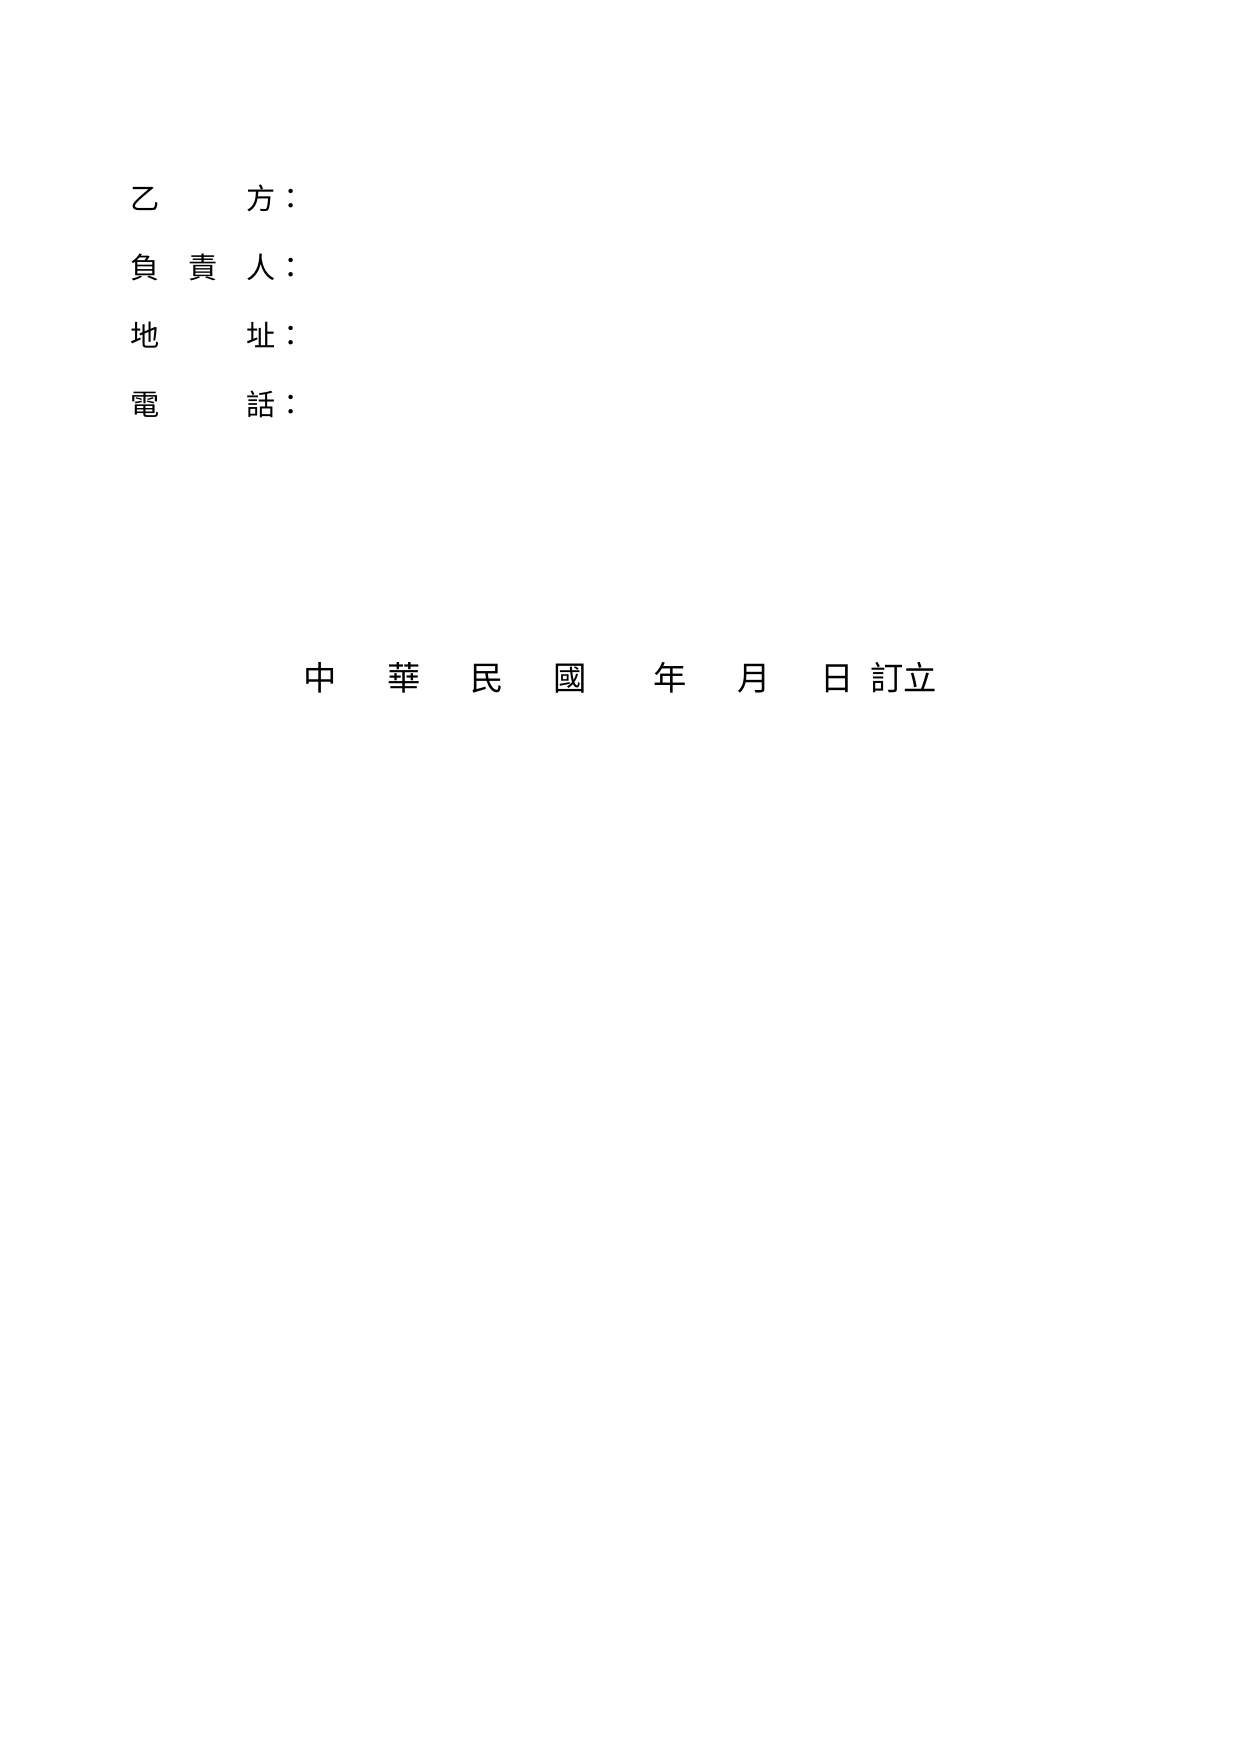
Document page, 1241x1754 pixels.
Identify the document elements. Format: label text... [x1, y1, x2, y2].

text 中 華 民 國 年 月 日 訂立 [130, 636, 1110, 704]
text 乙 方： [130, 154, 1110, 223]
text 電 話： [130, 361, 1110, 429]
text 負 責 人： [130, 223, 1110, 292]
text 地 址： [130, 292, 1110, 361]
